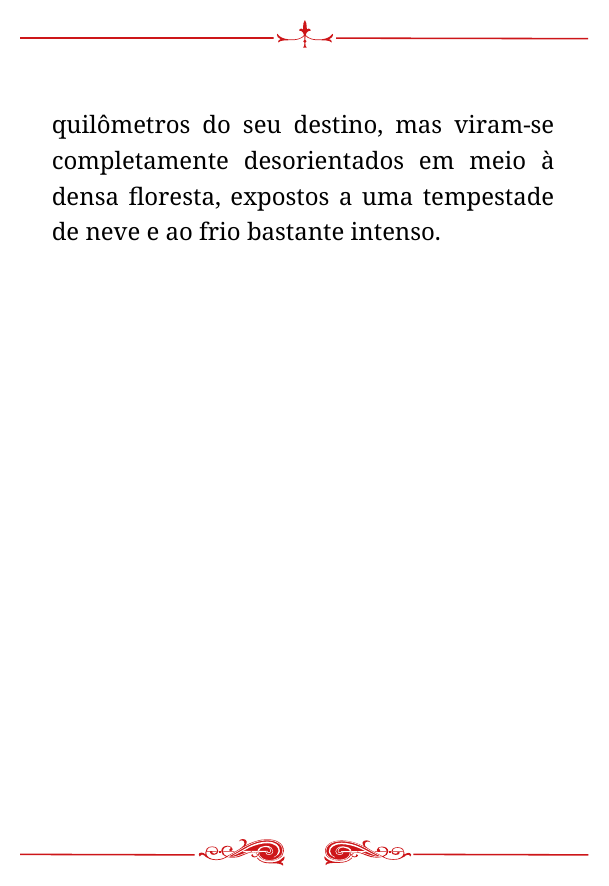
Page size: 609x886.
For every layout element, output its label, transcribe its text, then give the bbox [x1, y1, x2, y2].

text quilômetros do seu destino, mas viram-se completamente desorientados em meio à densa floresta, expostos a uma tempestade de neve e ao frio bastante intenso. [52, 108, 555, 248]
